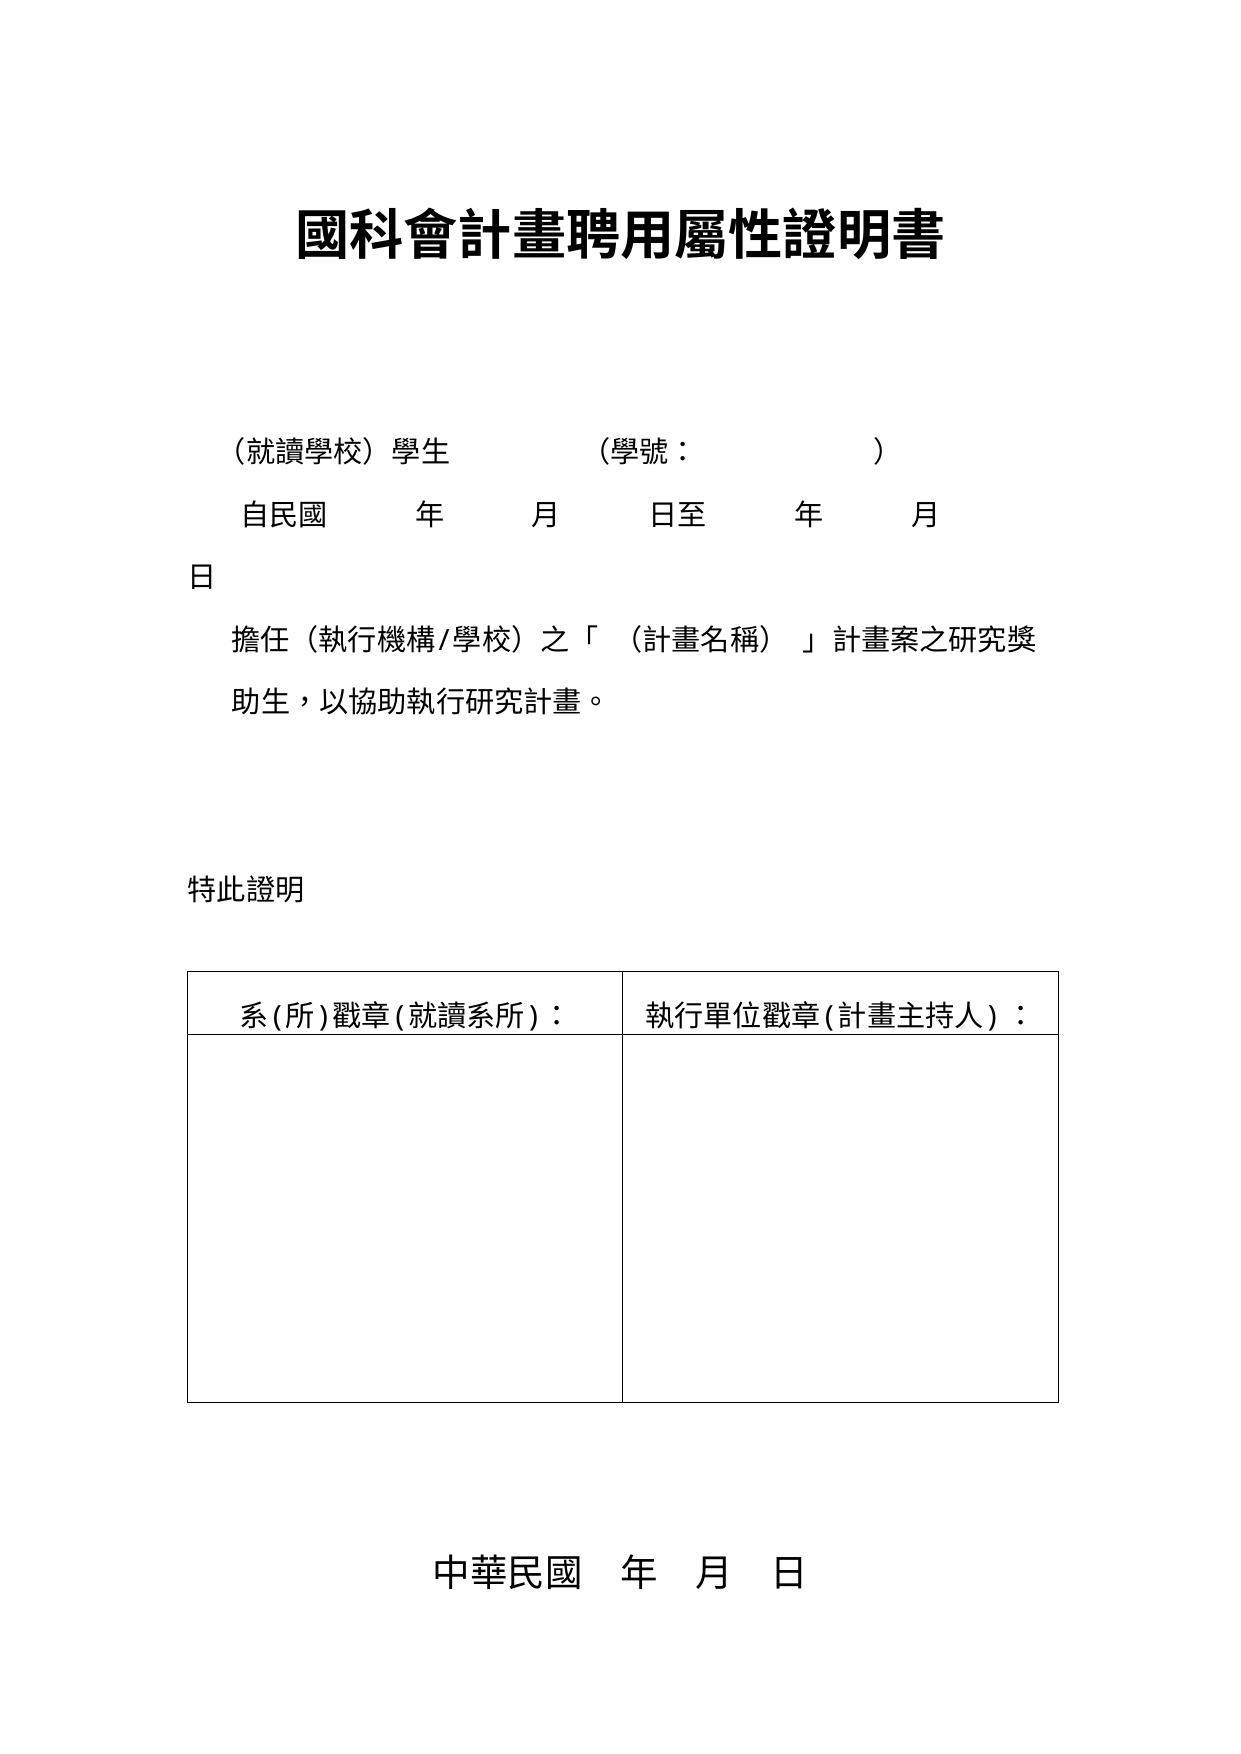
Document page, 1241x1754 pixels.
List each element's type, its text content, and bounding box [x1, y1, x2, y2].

table_cell [623, 1035, 1058, 1402]
text 中華民國 年 月 日 [187, 1528, 1053, 1591]
text 擔任（執行機構/學校）之「 （計畫名稱） 」計畫案之研究獎助生，以協助執行研究計畫。 [173, 596, 1053, 721]
text 特此證明 [187, 846, 1053, 908]
table_header 系(所)戳章(就讀系所)： [188, 972, 622, 1034]
table_cell [188, 1035, 622, 1402]
text （就讀學校）學生 （學號： ） [187, 408, 1053, 471]
table_header 執行單位戳章(計畫主持人) ： [623, 972, 1058, 1034]
text 國科會計畫聘用屬性證明書 [187, 158, 1053, 283]
text 自民國 年 月 日至 年 月 日 [187, 471, 1053, 596]
